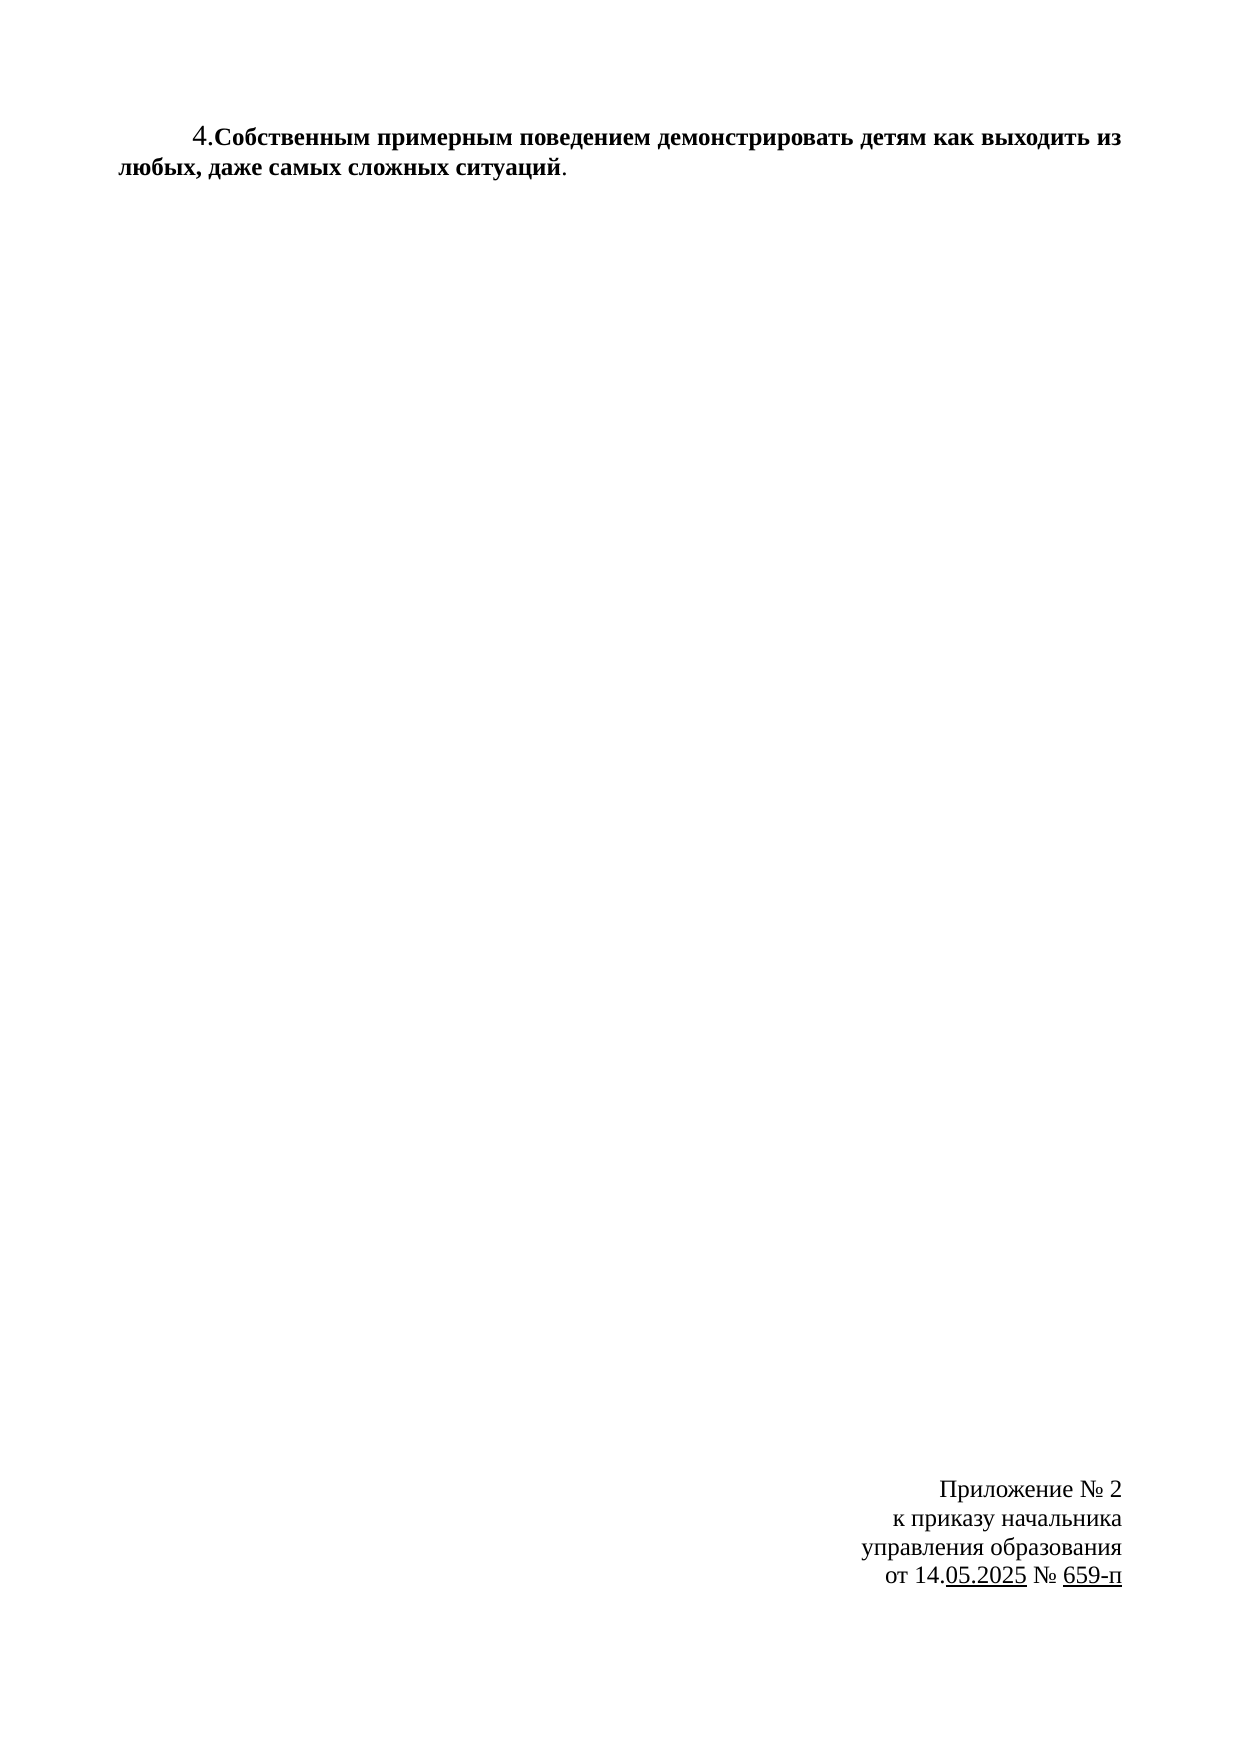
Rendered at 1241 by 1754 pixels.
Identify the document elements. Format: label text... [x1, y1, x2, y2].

text к приказу начальника [118, 1503, 1122, 1532]
text от 14.05.2025 № 659-п [118, 1560, 1122, 1589]
list Собственным примерным поведением демонстрировать детям как выходить из любых, даже самых сложных ситуаций. [118, 118, 1122, 180]
text управления образования [118, 1532, 1122, 1560]
text Приложение № 2 [118, 1474, 1122, 1503]
